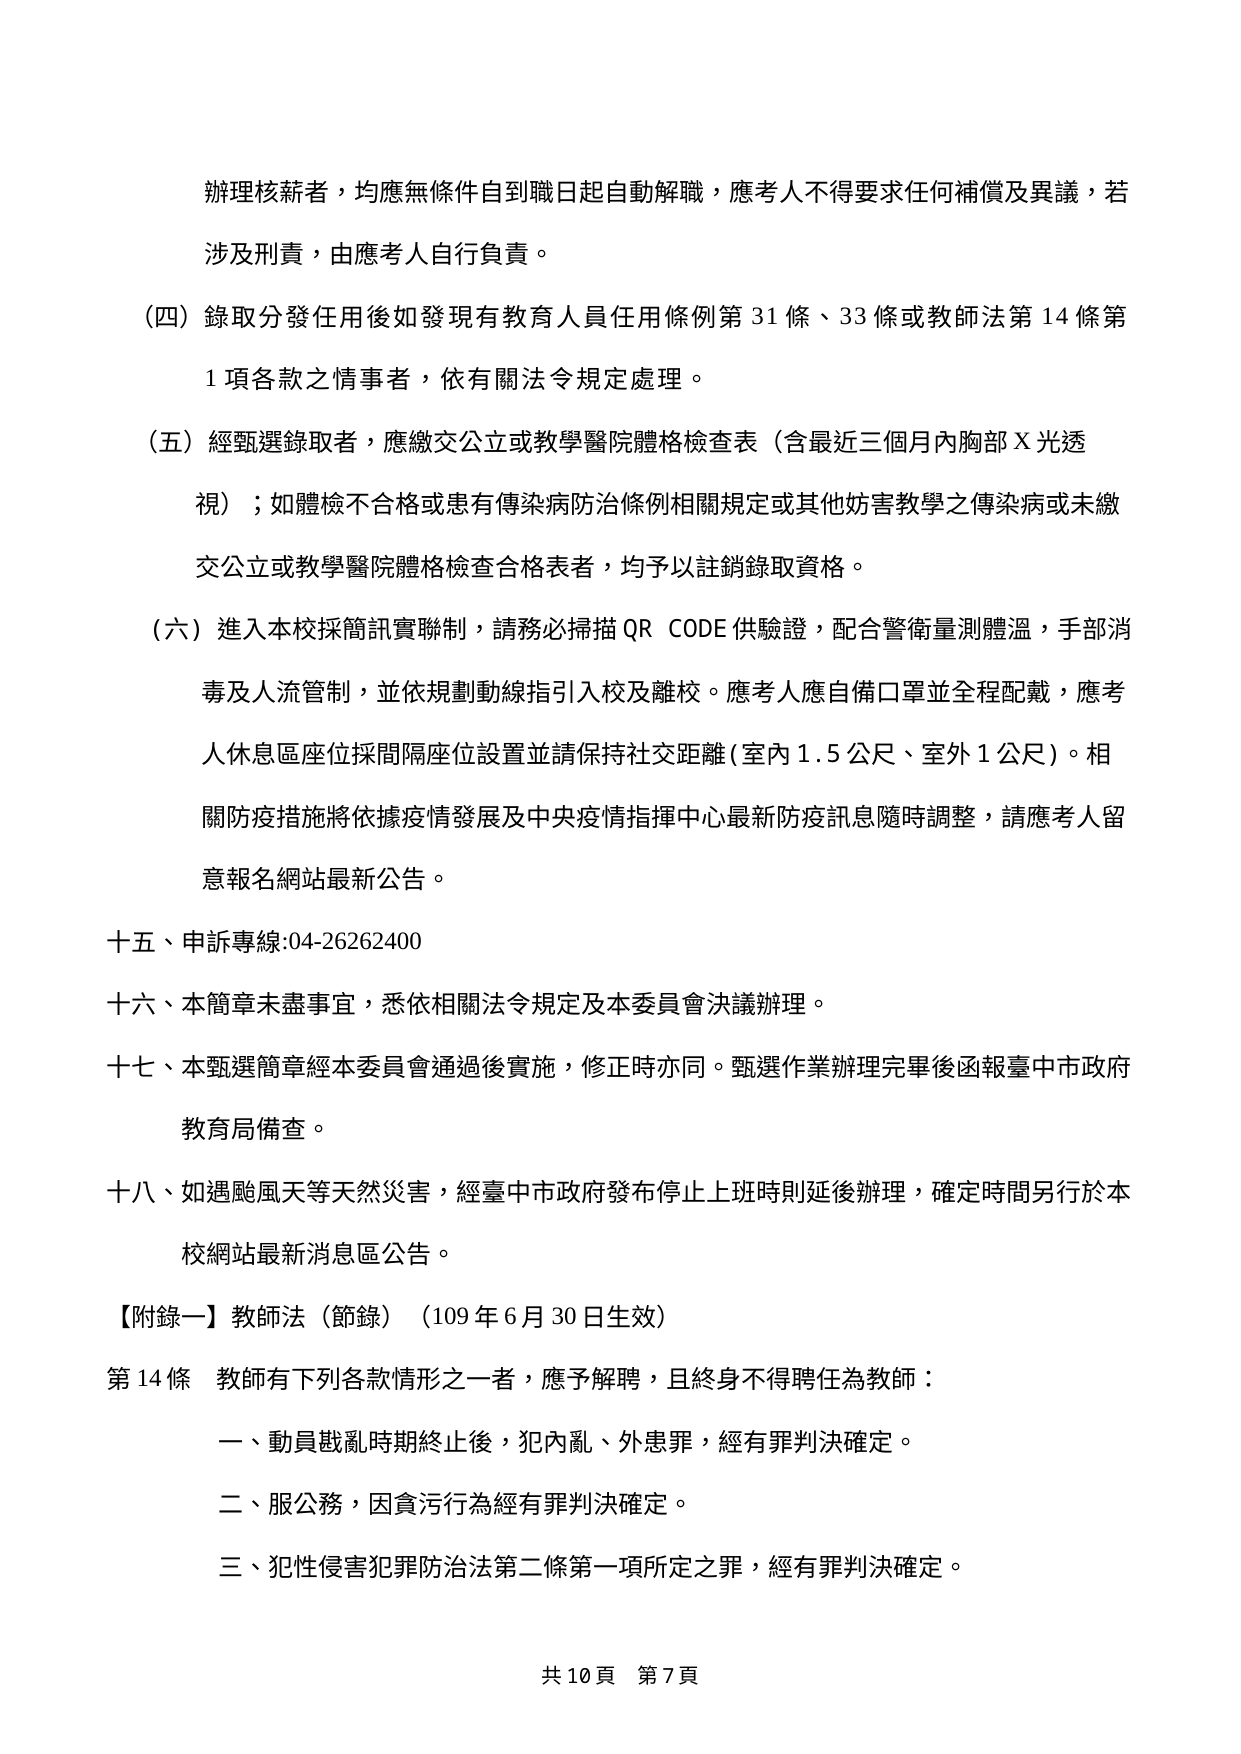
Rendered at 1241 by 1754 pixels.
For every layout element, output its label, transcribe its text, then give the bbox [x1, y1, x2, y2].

text 第14條 教師有下列各款情形之一者，應予解聘，且終身不得聘任為教師： [106, 1336, 1134, 1398]
text (六) 進入本校採簡訊實聯制，請務必掃描QR CODE供驗證，配合警衛量測體溫，手部消毒及人流管制，並依規劃動線指引入校及離校。應考人應自備口罩並全程配戴，應考人休息區座位採間隔座位設置並請保持社交距離(室內1.5公尺、室外1公尺)。相關防疫措施將依據疫情發展及中央疫情指揮中心最新防疫訊息隨時調整，請應考人留意報名網站最新公告。 [106, 586, 1134, 898]
text 十八、如遇颱風天等天然災害，經臺中市政府發布停止上班時則延後辦理，確定時間另行於本校網站最新消息區公告。 [106, 1148, 1134, 1273]
text 一、動員戡亂時期終止後，犯內亂、外患罪，經有罪判決確定。 [219, 1398, 1134, 1461]
text 辦理核薪者，均應無條件自到職日起自動解職，應考人不得要求任何補償及異議，若涉及刑責，由應考人自行負責。 [129, 148, 1134, 273]
text 十六、本簡章未盡事宜，悉依相關法令規定及本委員會決議辦理。 [106, 961, 1134, 1023]
text 十五、申訴專線:04-26262400 [106, 898, 1134, 961]
text 二、服公務，因貪污行為經有罪判決確定。 [219, 1461, 1134, 1523]
text （五）經甄選錄取者，應繳交公立或教學醫院體格檢查表（含最近三個月內胸部X光透視）；如體檢不合格或患有傳染病防治條例相關規定或其他妨害教學之傳染病或未繳交公立或教學醫院體格檢查合格表者，均予以註銷錄取資格。 [133, 398, 1134, 586]
text （四）錄取分發任用後如發現有教育人員任用條例第31條、33條或教師法第14條第1項各款之情事者，依有關法令規定處理。 [129, 273, 1134, 398]
text 十七、本甄選簡章經本委員會通過後實施，修正時亦同。甄選作業辦理完畢後函報臺中市政府教育局備查。 [106, 1023, 1134, 1148]
text 【附錄一】教師法（節錄）（109年6月30日生效） [106, 1273, 1134, 1336]
text 三、犯性侵害犯罪防治法第二條第一項所定之罪，經有罪判決確定。 [219, 1523, 1134, 1586]
